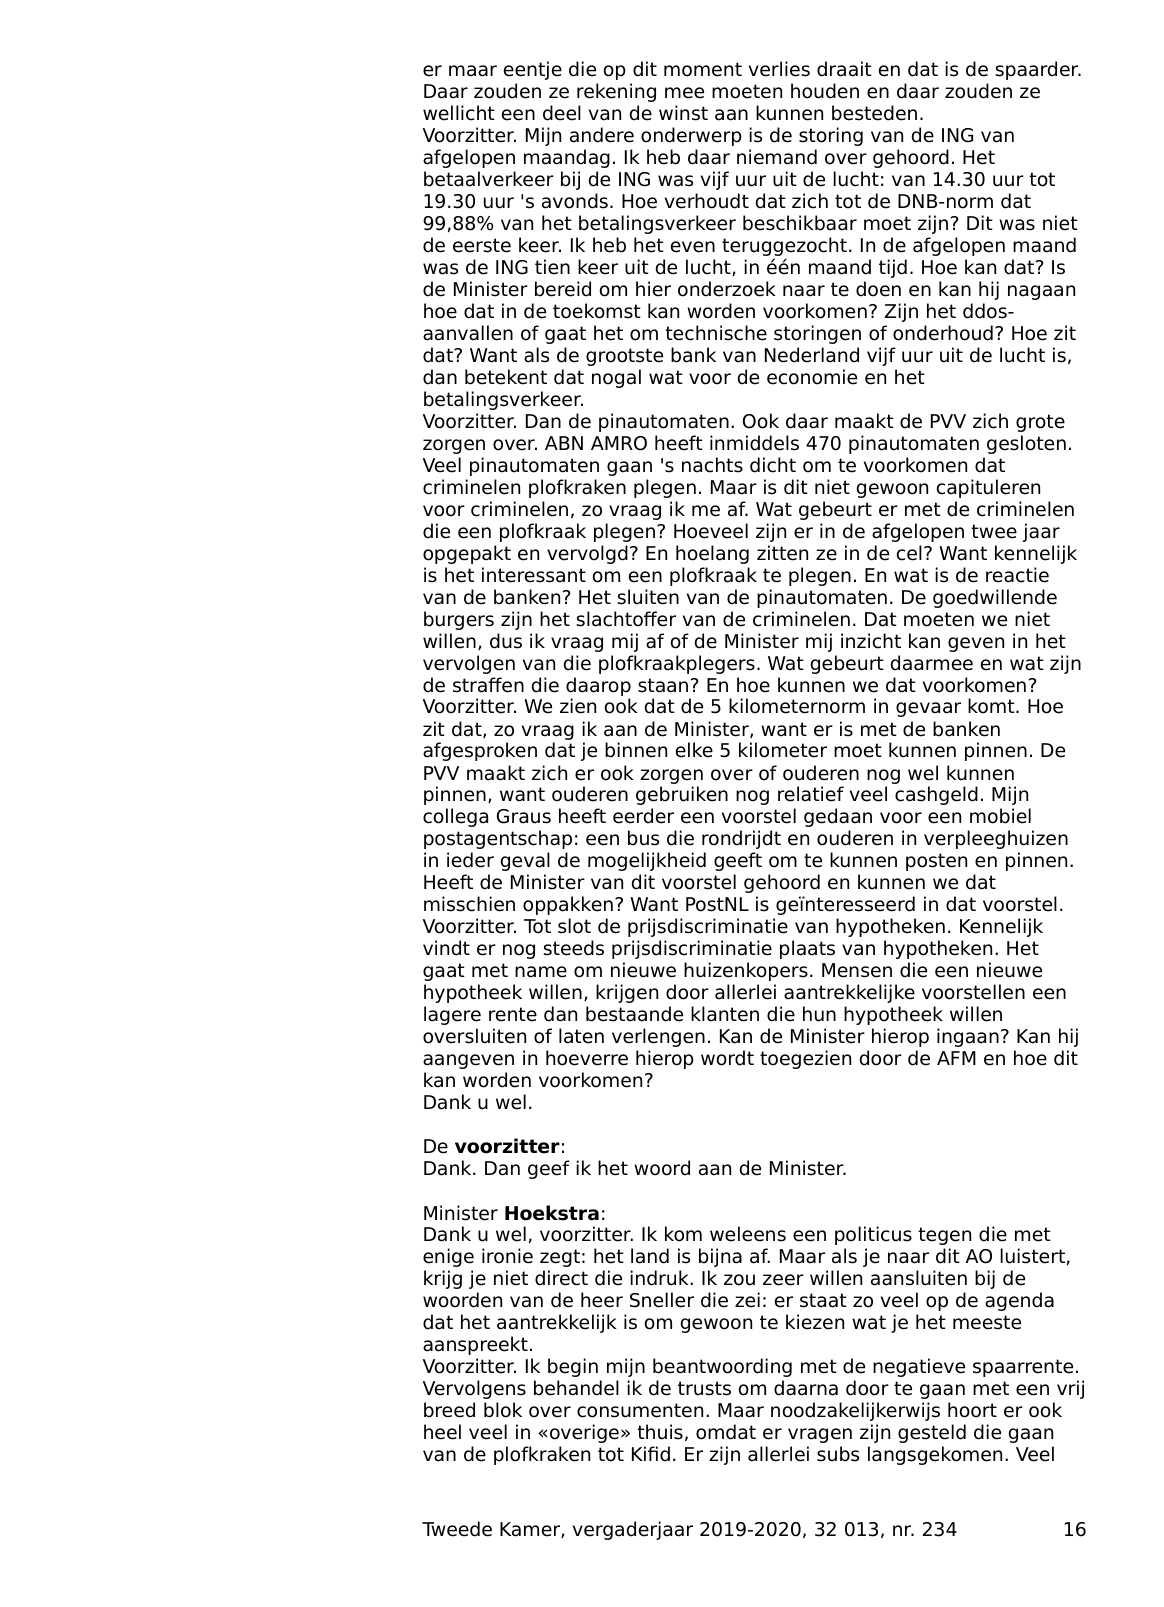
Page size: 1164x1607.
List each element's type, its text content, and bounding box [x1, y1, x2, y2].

text Dank u wel, voorzitter. Ik kom weleens een politicus tegen die met enige ironie zegt: het land is bijna af. Maar als je naar dit AO luistert, krijg je niet direct die indruk. Ik zou zeer willen aansluiten bij de woorden van de heer Sneller die zei: er staat zo veel op de agenda dat het aantrekkelijk is om gewoon te kiezen wat je het meeste aanspreekt. [422, 1224, 1087, 1356]
text Voorzitter. We zien ook dat de 5 kilometernorm in gevaar komt. Hoe zit dat, zo vraag ik aan de Minister, want er is met de banken afgesproken dat je binnen elke 5 kilometer moet kunnen pinnen. De PVV maakt zich er ook zorgen over of ouderen nog wel kunnen pinnen, want ouderen gebruiken nog relatief veel cashgeld. Mijn collega Graus heeft eerder een voorstel gedaan voor een mobiel postagentschap: een bus die rondrijdt en ouderen in verpleeghuizen in ieder geval de mogelijkheid geeft om te kunnen posten en pinnen. Heeft de Minister van dit voorstel gehoord en kunnen we dat misschien oppakken? Want PostNL is geïnteresseerd in dat voorstel. [422, 696, 1087, 916]
text Dank u wel. [422, 1092, 1087, 1114]
text De voorzitter: [422, 1136, 1087, 1158]
text Voorzitter. Dan de pinautomaten. Ook daar maakt de PVV zich grote zorgen over. ABN AMRO heeft inmiddels 470 pinautomaten gesloten. Veel pinautomaten gaan 's nachts dicht om te voorkomen dat criminelen plofkraken plegen. Maar is dit niet gewoon capituleren voor criminelen, zo vraag ik me af. Wat gebeurt er met de criminelen die een plofkraak plegen? Hoeveel zijn er in de afgelopen twee jaar opgepakt en vervolgd? En hoelang zitten ze in de cel? Want kennelijk is het interessant om een plofkraak te plegen. En wat is de reactie van de banken? Het sluiten van de pinautomaten. De goedwillende burgers zijn het slachtoffer van de criminelen. Dat moeten we niet willen, dus ik vraag mij af of de Minister mij inzicht kan geven in het vervolgen van die plofkraakplegers. Wat gebeurt daarmee en wat zijn de straffen die daarop staan? En hoe kunnen we dat voorkomen? [422, 411, 1087, 696]
text Minister Hoekstra: [422, 1202, 1087, 1224]
text Dank. Dan geef ik het woord aan de Minister. [422, 1158, 1087, 1180]
text Voorzitter. Ik begin mijn beantwoording met de negatieve spaarrente. Vervolgens behandel ik de trusts om daarna door te gaan met een vrij breed blok over consumenten. Maar noodzakelijkerwijs hoort er ook heel veel in «overige» thuis, omdat er vragen zijn gesteld die gaan van de plofkraken tot Kifid. Er zijn allerlei subs langsgekomen. Veel [422, 1356, 1087, 1466]
text Voorzitter. Tot slot de prijsdiscriminatie van hypotheken. Kennelijk vindt er nog steeds prijsdiscriminatie plaats van hypotheken. Het gaat met name om nieuwe huizenkopers. Mensen die een nieuwe hypotheek willen, krijgen door allerlei aantrekkelijke voorstellen een lagere rente dan bestaande klanten die hun hypotheek willen oversluiten of laten verlengen. Kan de Minister hierop ingaan? Kan hij aangeven in hoeverre hierop wordt toegezien door de AFM en hoe dit kan worden voorkomen? [422, 916, 1087, 1092]
text er maar eentje die op dit moment verlies draait en dat is de spaarder. Daar zouden ze rekening mee moeten houden en daar zouden ze wellicht een deel van de winst aan kunnen besteden. [422, 59, 1087, 125]
text Voorzitter. Mijn andere onderwerp is de storing van de ING van afgelopen maandag. Ik heb daar niemand over gehoord. Het betaalverkeer bij de ING was vijf uur uit de lucht: van 14.30 uur tot 19.30 uur 's avonds. Hoe verhoudt dat zich tot de DNB-norm dat 99,88% van het betalingsverkeer beschikbaar moet zijn? Dit was niet de eerste keer. Ik heb het even teruggezocht. In de afgelopen maand was de ING tien keer uit de lucht, in één maand tijd. Hoe kan dat? Is de Minister bereid om hier onderzoek naar te doen en kan hij nagaan hoe dat in de toekomst kan worden voorkomen? Zijn het ddos-aanvallen of gaat het om technische storingen of onderhoud? Hoe zit dat? Want als de grootste bank van Nederland vijf uur uit de lucht is, dan betekent dat nogal wat voor de economie en het betalingsverkeer. [422, 125, 1087, 411]
